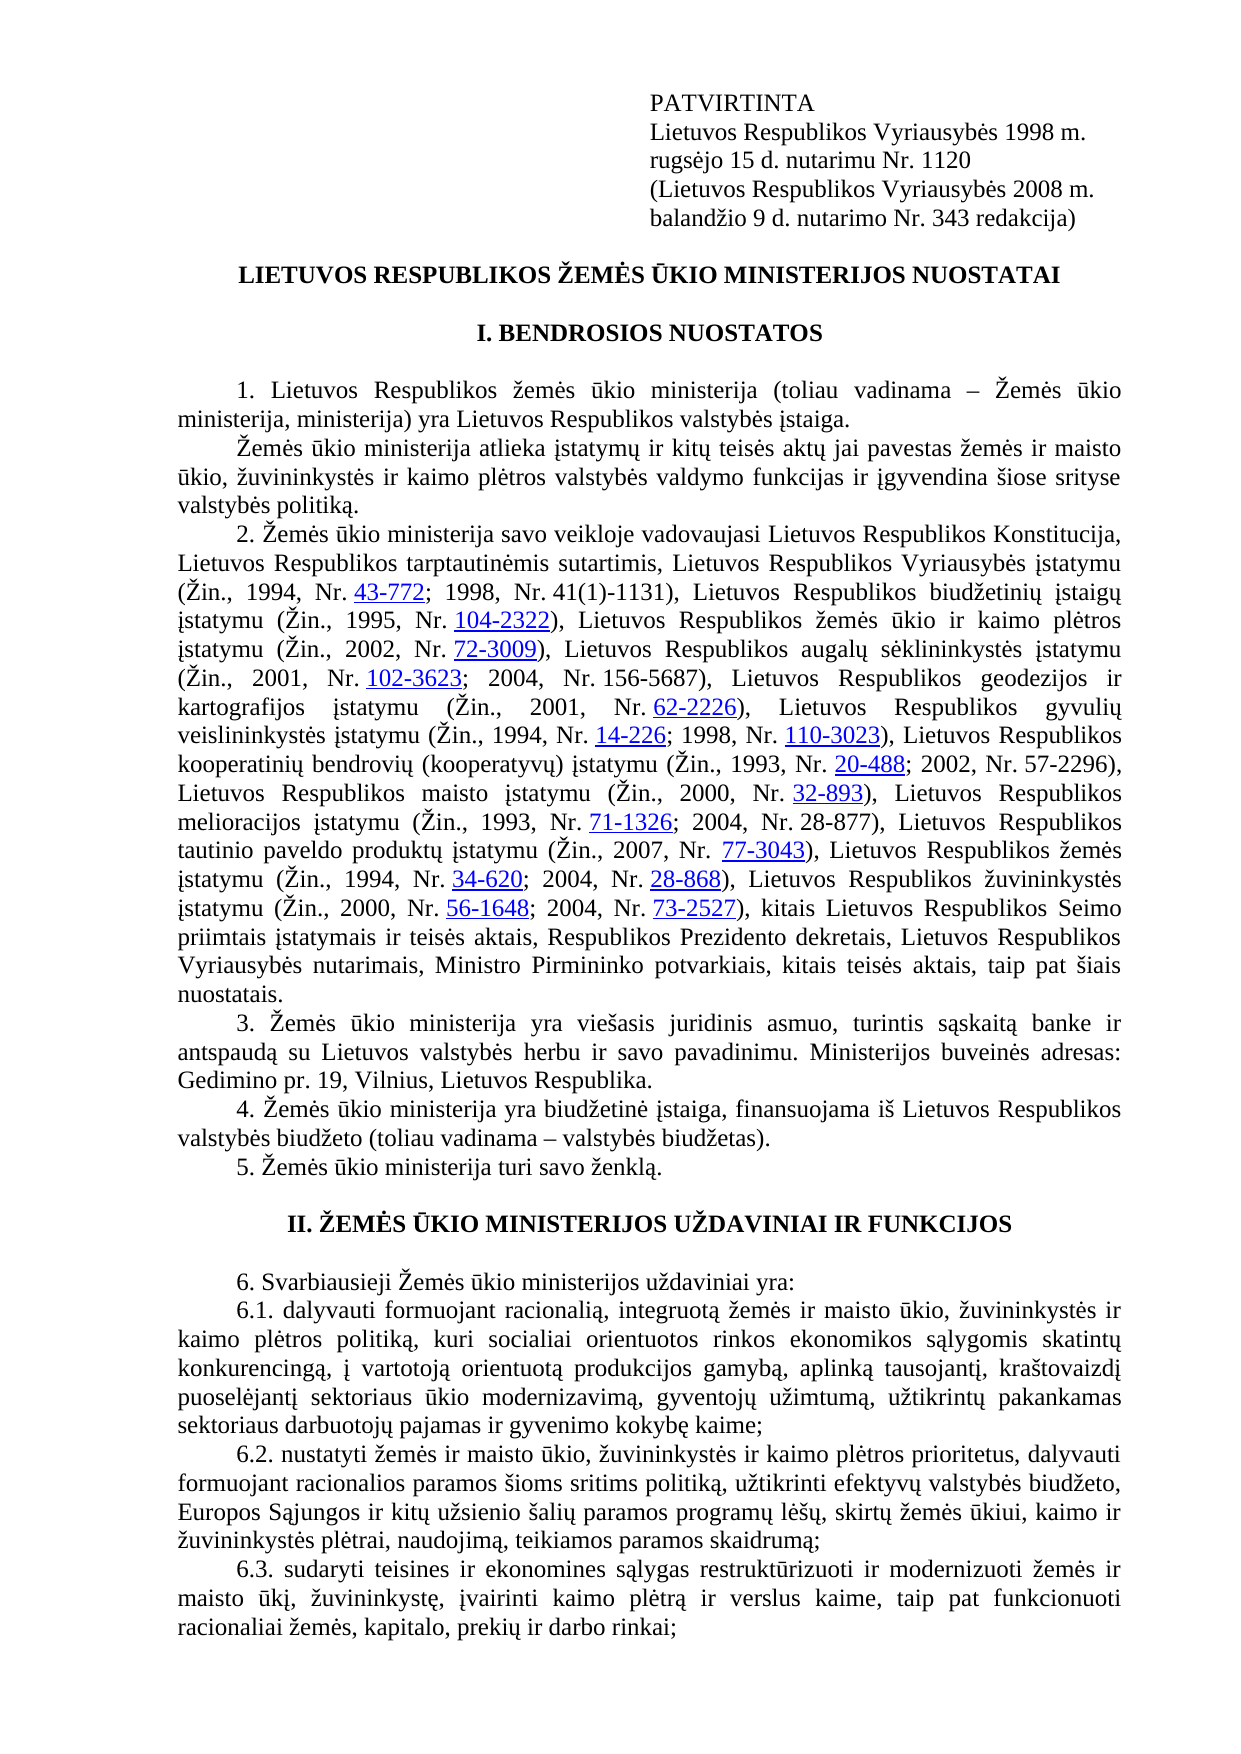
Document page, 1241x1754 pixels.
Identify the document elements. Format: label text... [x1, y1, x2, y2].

text 1. Lietuvos Respublikos žemės ūkio ministerija (toliau vadinama – Žemės ūkio ministerija, ministerija) yra Lietuvos Respublikos valstybės įstaiga. [177, 375, 1122, 433]
text 5. Žemės ūkio ministerija turi savo ženklą. [177, 1152, 1122, 1180]
text PATVIRTINTA [649, 88, 1122, 117]
text Lietuvos Respublikos Vyriausybės 1998 m. rugsėjo 15 d. nutarimu Nr. 1120 [649, 117, 1122, 174]
text Žemės ūkio ministerija atlieka įstatymų ir kitų teisės aktų jai pavestas žemės ir maisto ūkio, žuvininkystės ir kaimo plėtros valstybės valdymo funkcijas ir įgyvendina šiose srityse valstybės politiką. [177, 433, 1122, 519]
text 6.3. sudaryti teisines ir ekonomines sąlygas restruktūrizuoti ir modernizuoti žemės ir maisto ūkį, žuvininkystę, įvairinti kaimo plėtrą ir verslus kaime, taip pat funkcionuoti racionaliai žemės, kapitalo, prekių ir darbo rinkai; [177, 1554, 1122, 1640]
text 3. Žemės ūkio ministerija yra viešasis juridinis asmuo, turintis sąskaitą banke ir antspaudą su Lietuvos valstybės herbu ir savo pavadinimu. Ministerijos buveinės adresas: Gedimino pr. 19, Vilnius, Lietuvos Respublika. [177, 1008, 1122, 1094]
text LIETUVOS RESPUBLIKOS ŽEMĖS ŪKIO MINISTERIJOS NUOSTATAI [177, 260, 1122, 289]
text 4. Žemės ūkio ministerija yra biudžetinė įstaiga, finansuojama iš Lietuvos Respublikos valstybės biudžeto (toliau vadinama – valstybės biudžetas). [177, 1094, 1122, 1152]
text 6.1. dalyvauti formuojant racionalią, integruotą žemės ir maisto ūkio, žuvininkystės ir kaimo plėtros politiką, kuri socialiai orientuotos rinkos ekonomikos sąlygomis skatintų konkurencingą, į vartotoją orientuotą produkcijos gamybą, aplinką tausojantį, kraštovaizdį puoselėjantį sektoriaus ūkio modernizavimą, gyventojų užimtumą, užtikrintų pakankamas sektoriaus darbuotojų pajamas ir gyvenimo kokybę kaime; [177, 1295, 1122, 1439]
text I. BENDROSIOS NUOSTATOS [177, 318, 1122, 347]
text 2. Žemės ūkio ministerija savo veikloje vadovaujasi Lietuvos Respublikos Konstitucija, Lietuvos Respublikos tarptautinėmis sutartimis, Lietuvos Respublikos Vyriausybės įstatymu (Žin., 1994, Nr. 43-772; 1998, Nr. 41(1)-1131), Lietuvos Respublikos biudžetinių įstaigų įstatymu (Žin., 1995, Nr. 104-2322), Lietuvos Respublikos žemės ūkio ir kaimo plėtros įstatymu (Žin., 2002, Nr. 72-3009), Lietuvos Respublikos augalų sėklininkystės įstatymu (Žin., 2001, Nr. 102-3623; 2004, Nr. 156-5687), Lietuvos Respublikos geodezijos ir kartografijos įstatymu (Žin., 2001, Nr. 62-2226), Lietuvos Respublikos gyvulių veislininkystės įstatymu (Žin., 1994, Nr. 14-226; 1998, Nr. 110-3023), Lietuvos Respublikos kooperatinių bendrovių (kooperatyvų) įstatymu (Žin., 1993, Nr. 20-488; 2002, Nr. 57-2296), Lietuvos Respublikos maisto įstatymu (Žin., 2000, Nr. 32-893), Lietuvos Respublikos melioracijos įstatymu (Žin., 1993, Nr. 71-1326; 2004, Nr. 28-877), Lietuvos Respublikos tautinio paveldo produktų įstatymu (Žin., 2007, Nr. 77-3043), Lietuvos Respublikos žemės įstatymu (Žin., 1994, Nr. 34-620; 2004, Nr. 28-868), Lietuvos Respublikos žuvininkystės įstatymu (Žin., 2000, Nr. 56-1648; 2004, Nr. 73-2527), kitais Lietuvos Respublikos Seimo priimtais įstatymais ir teisės aktais, Respublikos Prezidento dekretais, Lietuvos Respublikos Vyriausybės nutarimais, Ministro Pirmininko potvarkiais, kitais teisės aktais, taip pat šiais nuostatais. [177, 519, 1122, 1008]
text II. ŽEMĖS ŪKIO MINISTERIJOS UŽDAVINIAI IR FUNKCIJOS [177, 1209, 1122, 1238]
text (Lietuvos Respublikos Vyriausybės 2008 m. balandžio 9 d. nutarimo Nr. 343 redakcija) [649, 174, 1122, 232]
text 6. Svarbiausieji Žemės ūkio ministerijos uždaviniai yra: [177, 1267, 1122, 1295]
text 6.2. nustatyti žemės ir maisto ūkio, žuvininkystės ir kaimo plėtros prioritetus, dalyvauti formuojant racionalios paramos šioms sritims politiką, užtikrinti efektyvų valstybės biudžeto, Europos Sąjungos ir kitų užsienio šalių paramos programų lėšų, skirtų žemės ūkiui, kaimo ir žuvininkystės plėtrai, naudojimą, teikiamos paramos skaidrumą; [177, 1439, 1122, 1554]
